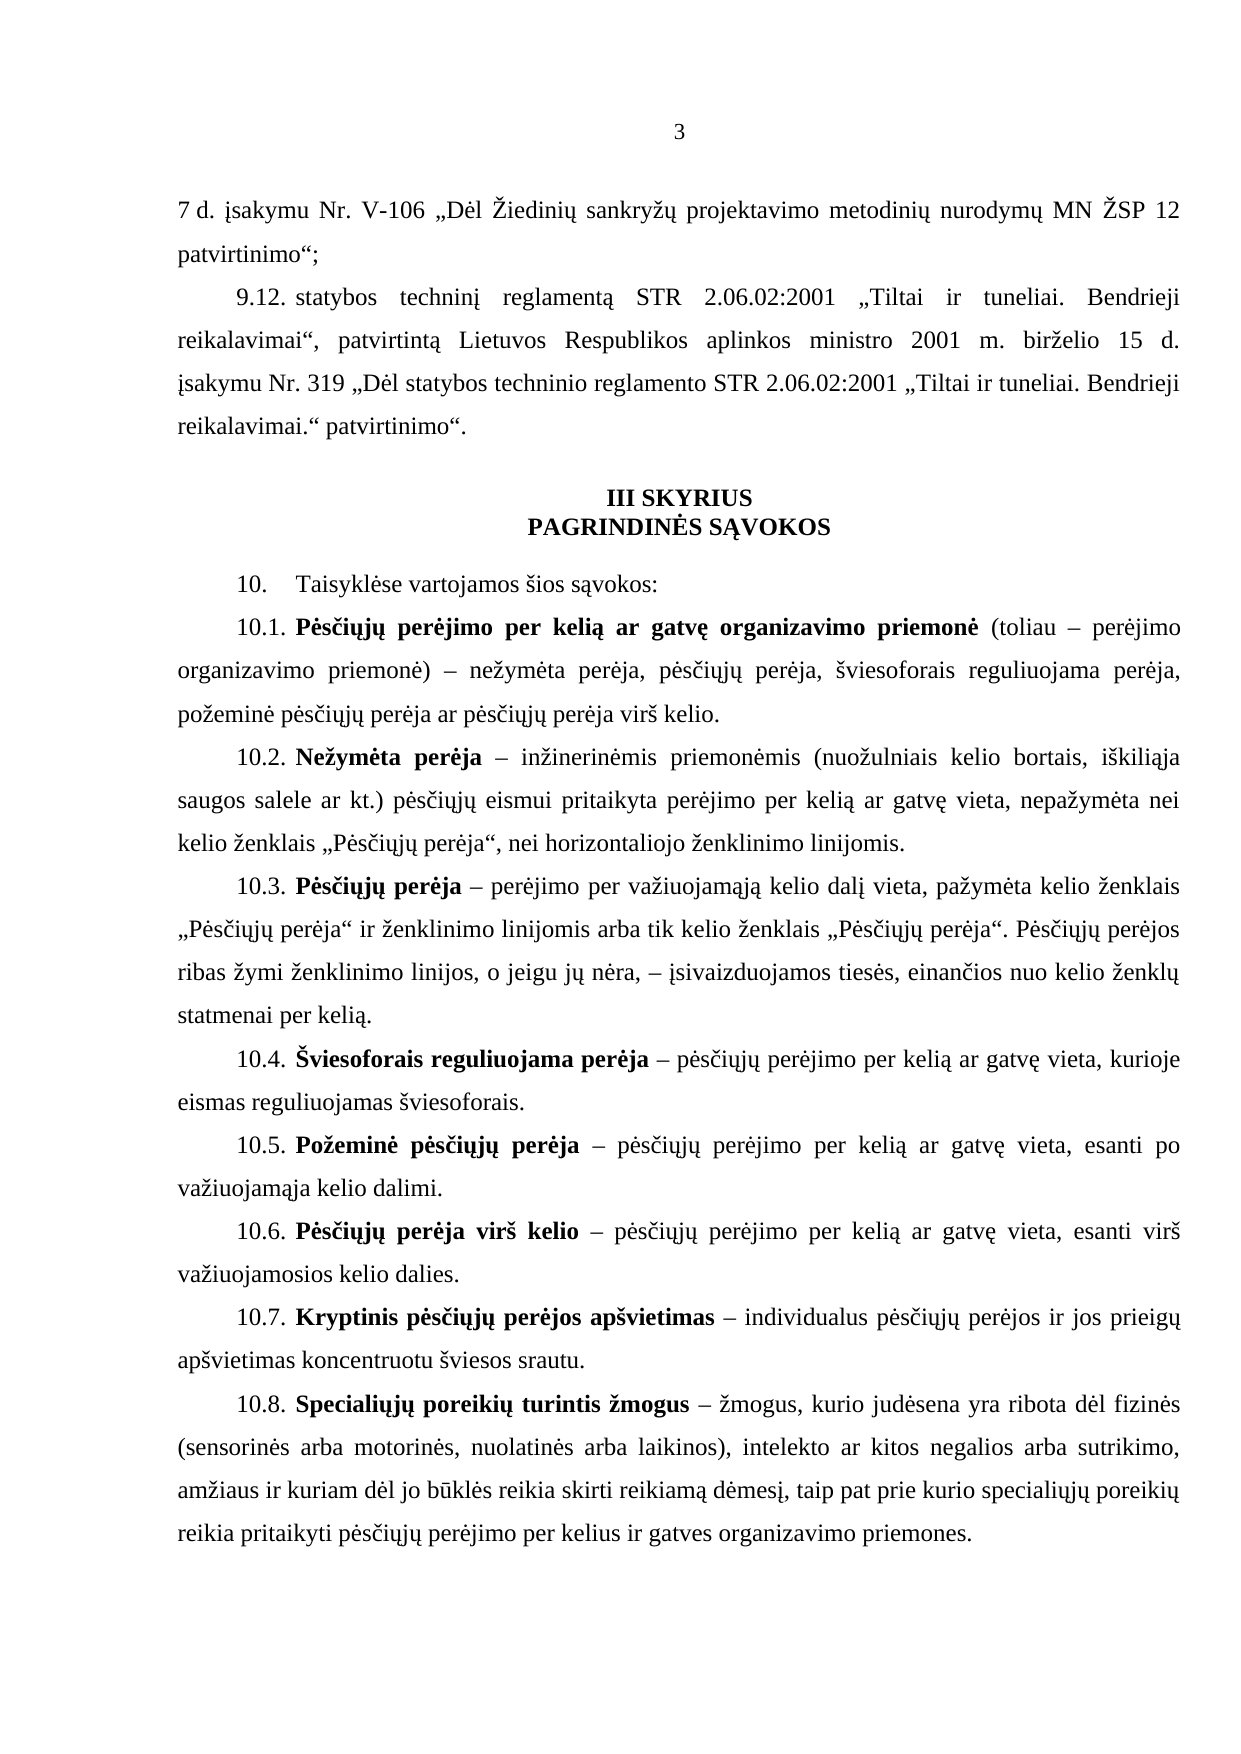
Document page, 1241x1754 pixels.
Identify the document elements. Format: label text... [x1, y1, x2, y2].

text 10.7. Kryptinis pėsčiųjų perėjos apšvietimas – individualus pėsčiųjų perėjos ir jos prieigų apšvietimas koncentruotu šviesos srautu. [177, 1302, 1181, 1374]
text 10. Taisyklėse vartojamos šios sąvokos: [177, 569, 1181, 598]
text III SKYRIUS [177, 483, 1181, 512]
text 9.12. statybos techninį reglamentą STR 2.06.02:2001 „Tiltai ir tuneliai. Bendrieji reikalavimai“, patvirtintą Lietuvos Respublikos aplinkos ministro 2001 m. birželio 15 d. įsakymu Nr. 319 „Dėl statybos techninio reglamento STR 2.06.02:2001 „Tiltai ir tuneliai. Bendrieji reikalavimai.“ patvirtinimo“. [177, 282, 1181, 440]
text 10.3. Pėsčiųjų perėja – perėjimo per važiuojamąją kelio dalį vieta, pažymėta kelio ženklais „Pėsčiųjų perėja“ ir ženklinimo linijomis arba tik kelio ženklais „Pėsčiųjų perėja“. Pėsčiųjų perėjos ribas žymi ženklinimo linijos, o jeigu jų nėra, – įsivaizduojamos tiesės, einančios nuo kelio ženklų statmenai per kelią. [177, 871, 1181, 1029]
text 10.8. Specialiųjų poreikių turintis žmogus – žmogus, kurio judėsena yra ribota dėl fizinės (sensorinės arba motorinės, nuolatinės arba laikinos), intelekto ar kitos negalios arba sutrikimo, amžiaus ir kuriam dėl jo būklės reikia skirti reikiamą dėmesį, taip pat prie kurio specialiųjų poreikių reikia pritaikyti pėsčiųjų perėjimo per kelius ir gatves organizavimo priemones. [177, 1389, 1181, 1547]
text 10.6. Pėsčiųjų perėja virš kelio – pėsčiųjų perėjimo per kelią ar gatvę vieta, esanti virš važiuojamosios kelio dalies. [177, 1216, 1181, 1288]
text PAGRINDINĖS SĄVOKOS [177, 512, 1181, 541]
text 10.1. Pėsčiųjų perėjimo per kelią ar gatvę organizavimo priemonė (toliau – perėjimo organizavimo priemonė) – nežymėta perėja, pėsčiųjų perėja, šviesoforais reguliuojama perėja, požeminė pėsčiųjų perėja ar pėsčiųjų perėja virš kelio. [177, 612, 1181, 727]
text 7 d. įsakymu Nr. V-106 „Dėl Žiedinių sankryžų projektavimo metodinių nurodymų MN ŽSP 12 patvirtinimo“; [177, 196, 1181, 267]
text 10.4. Šviesoforais reguliuojama perėja – pėsčiųjų perėjimo per kelią ar gatvę vieta, kurioje eismas reguliuojamas šviesoforais. [177, 1044, 1181, 1116]
text 10.5. Požeminė pėsčiųjų perėja – pėsčiųjų perėjimo per kelią ar gatvę vieta, esanti po važiuojamąja kelio dalimi. [177, 1130, 1181, 1202]
text 10.2. Nežymėta perėja – inžinerinėmis priemonėmis (nuožulniais kelio bortais, iškiliąja saugos salele ar kt.) pėsčiųjų eismui pritaikyta perėjimo per kelią ar gatvę vieta, nepažymėta nei kelio ženklais „Pėsčiųjų perėja“, nei horizontaliojo ženklinimo linijomis. [177, 742, 1181, 857]
